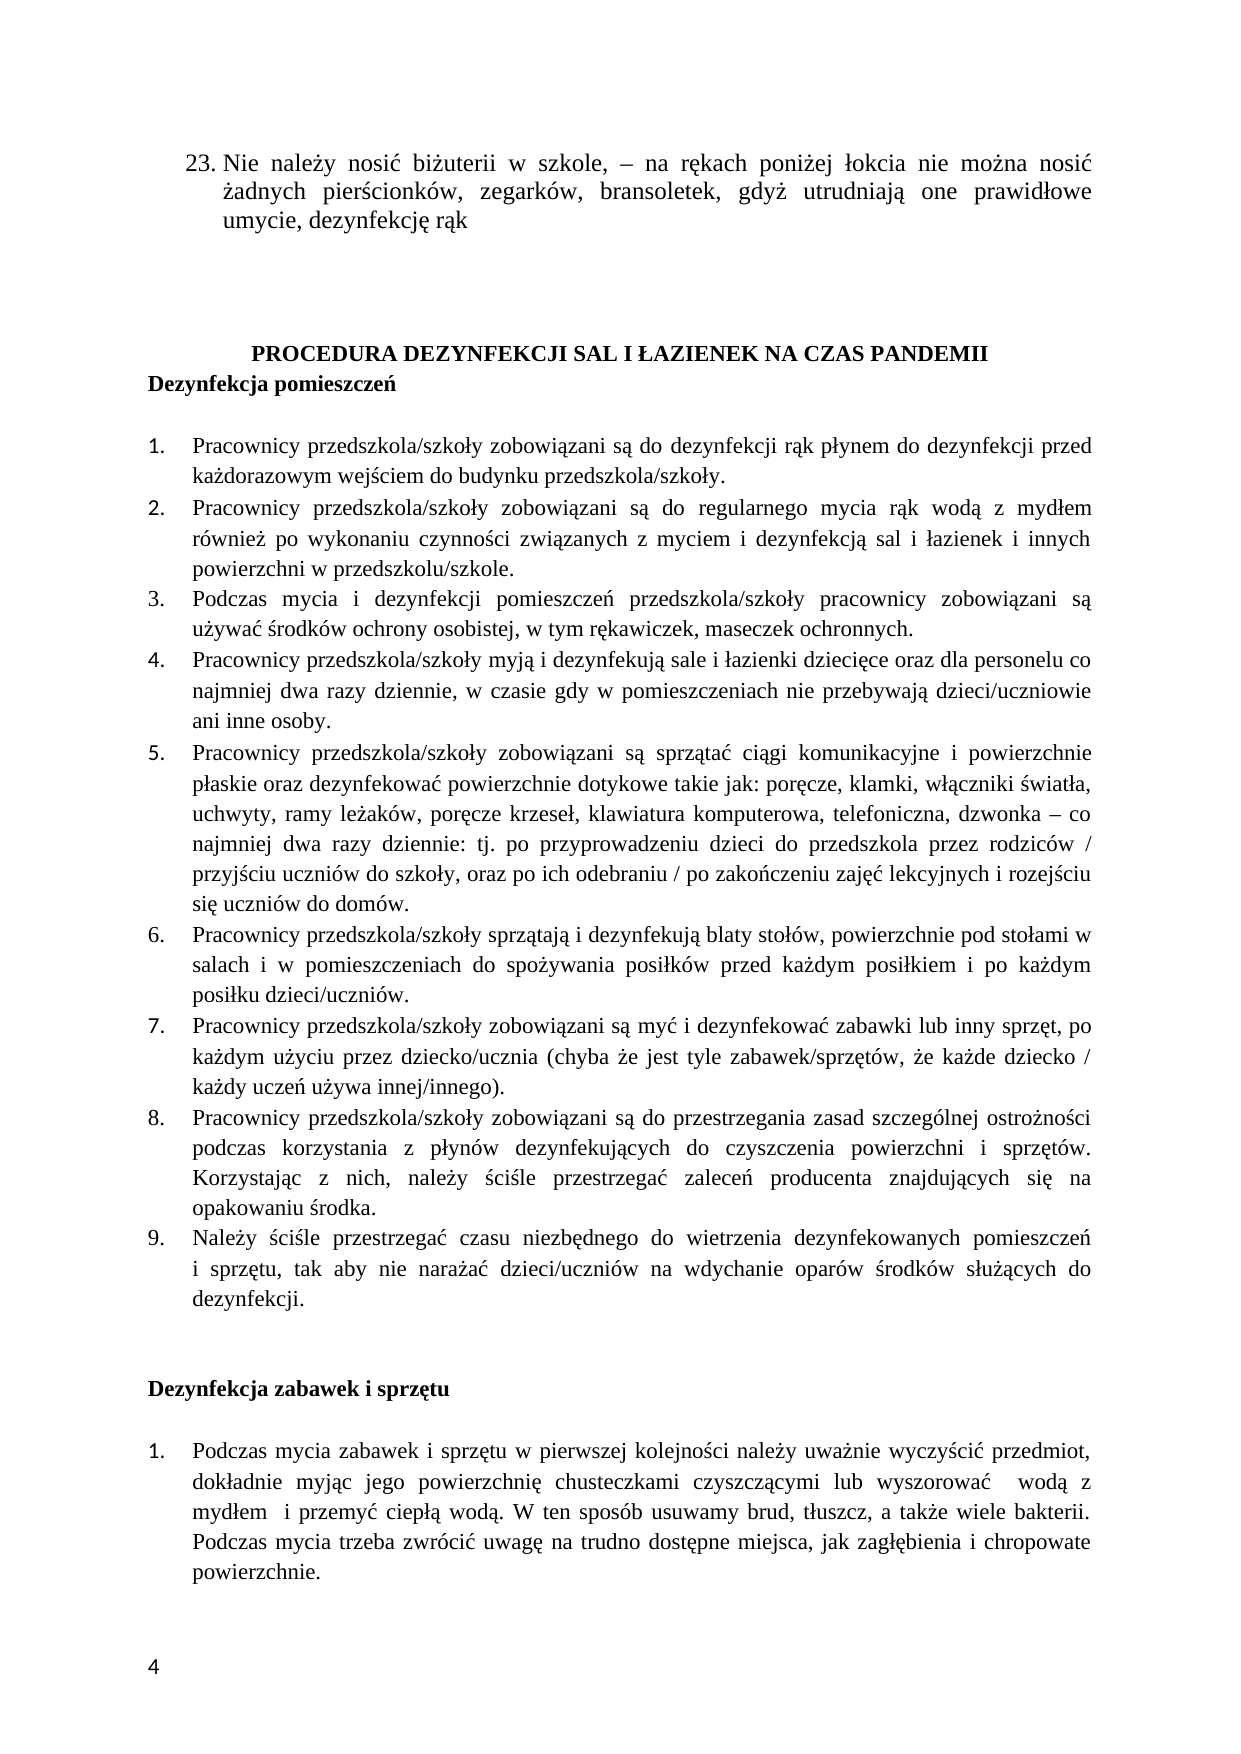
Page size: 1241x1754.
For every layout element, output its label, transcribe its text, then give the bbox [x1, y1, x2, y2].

list Pracownicy przedszkola/szkoły zobowiązani są do dezynfekcji rąk płynem do dezynfekcji przed każdorazowym wejściem do budynku przedszkola/szkoły. [148, 431, 1093, 489]
list Pracownicy przedszkola/szkoły zobowiązani są myć i dezynfekować zabawki lub inny sprzęt, po każdym użyciu przez dziecko/ucznia (chyba że jest tyle zabawek/sprzętów, że każde dziecko / każdy uczeń używa innej/innego). [148, 1011, 1093, 1100]
text PROCEDURA DEZYNFEKCJI SAL I ŁAZIENEK NA CZAS PANDEMII [148, 340, 1093, 366]
list Pracownicy przedszkola/szkoły myją i dezynfekują sale i łazienki dziecięce oraz dla personelu co najmniej dwa razy dziennie, w czasie gdy w pomieszczeniach nie przebywają dzieci/uczniowie ani inne osoby. [148, 646, 1093, 734]
list Pracownicy przedszkola/szkoły zobowiązani są sprzątać ciągi komunikacyjne i powierzchnie płaskie oraz dezynfekować powierzchnie dotykowe takie jak: poręcze, klamki, włączniki światła, uchwyty, ramy leżaków, poręcze krzeseł, klawiatura komputerowa, telefoniczna, dzwonka – co najmniej dwa razy dziennie: tj. po przyprowadzeniu dzieci do przedszkola przez rodziców / przyjściu uczniów do szkoły, oraz po ich odebraniu / po zakończeniu zajęć lekcyjnych i rozejściu się uczniów do domów. [148, 738, 1093, 917]
list Nie należy nosić biżuterii w szkole, – na rękach poniżej łokcia nie można nosić żadnych pierścionków, zegarków, bransoletek, gdyż utrudniają one prawidłowe umycie, dezynfekcję rąk [185, 148, 1093, 234]
text Dezynfekcja pomieszczeń [148, 370, 1093, 397]
list Pracownicy przedszkola/szkoły sprzątają i dezynfekują blaty stołów, powierzchnie pod stołami w salach i w pomieszczeniach do spożywania posiłków przed każdym posiłkiem i po każdym posiłku dzieci/uczniów. [148, 921, 1093, 1007]
list Należy ściśle przestrzegać czasu niezbędnego do wietrzenia dezynfekowanych pomieszczeń i sprzętu, tak aby nie narażać dzieci/uczniów na wdychanie oparów środków służących do dezynfekcji. [148, 1224, 1093, 1311]
text Dezynfekcja zabawek i sprzętu [148, 1376, 1093, 1402]
list Podczas mycia zabawek i sprzętu w pierwszej kolejności należy uważnie wyczyścić przedmiot, dokładnie myjąc jego powierzchnię chusteczkami czyszczącymi lub wyszorować wodą z mydłem i przemyć ciepłą wodą. W ten sposób usuwamy brud, tłuszcz, a także wiele bakterii. Podczas mycia trzeba zwrócić uwagę na trudno dostępne miejsca, jak zagłębienia i chropowate powierzchnie. [148, 1436, 1093, 1585]
list Pracownicy przedszkola/szkoły zobowiązani są do przestrzegania zasad szczególnej ostrożności podczas korzystania z płynów dezynfekujących do czyszczenia powierzchni i sprzętów. Korzystając z nich, należy ściśle przestrzegać zaleceń producenta znajdujących się na opakowaniu środka. [148, 1104, 1093, 1221]
list Podczas mycia i dezynfekcji pomieszczeń przedszkola/szkoły pracownicy zobowiązani są używać środków ochrony osobistej, w tym rękawiczek, maseczek ochronnych. [148, 585, 1093, 642]
list Pracownicy przedszkola/szkoły zobowiązani są do regularnego mycia rąk wodą z mydłem również po wykonaniu czynności związanych z myciem i dezynfekcją sal i łazienek i innych powierzchni w przedszkolu/szkole. [148, 493, 1093, 581]
